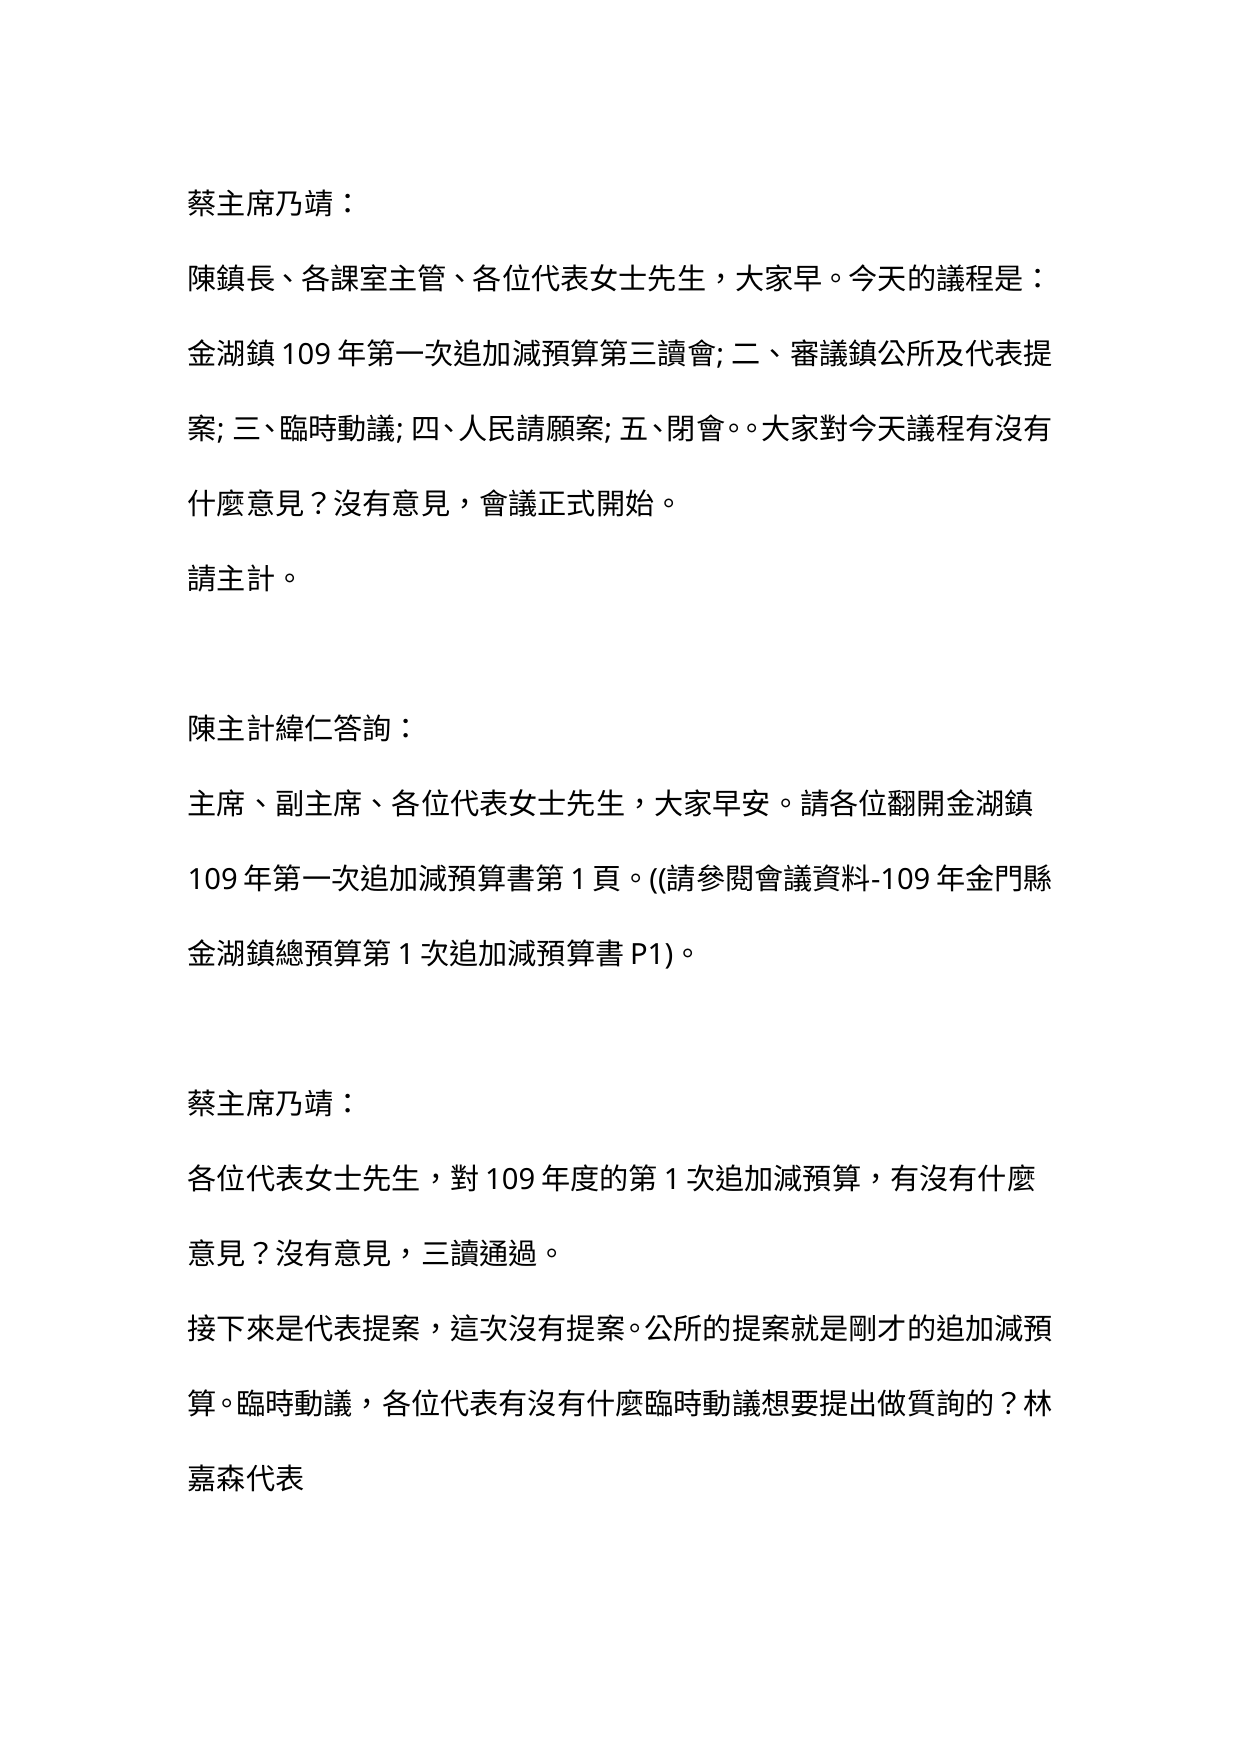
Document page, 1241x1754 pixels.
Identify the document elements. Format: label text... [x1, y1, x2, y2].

text 各位代表女士先生，對109年度的第1次追加減預算，有沒有什麼意見？沒有意見，三讀通過。 [187, 1139, 1053, 1289]
text 接下來是代表提案，這次沒有提案。公所的提案就是剛才的追加減預算。臨時動議，各位代表有沒有什麼臨時動議想要提出做質詢的？林嘉森代表 [187, 1289, 1053, 1514]
text 請主計。 [187, 539, 1053, 614]
text 主席、副主席、各位代表女士先生，大家早安。請各位翻開金湖鎮109年第一次追加減預算書第1頁。((請參閱會議資料-109年金門縣金湖鎮總預算第1次追加減預算書P1)。 [187, 764, 1053, 989]
text 陳主計緯仁答詢： [187, 689, 1053, 764]
text 陳鎮長、各課室主管、各位代表女士先生，大家早。今天的議程是：金湖鎮109年第一次追加減預算第三讀會; 二、審議鎮公所及代表提案; 三、臨時動議; 四、人民請願案; 五、閉會。。大家對今天議程有沒有什麼意見？沒有意見，會議正式開始。 [187, 239, 1053, 539]
text 蔡主席乃靖： [187, 164, 1053, 239]
text 蔡主席乃靖： [187, 1064, 1053, 1139]
